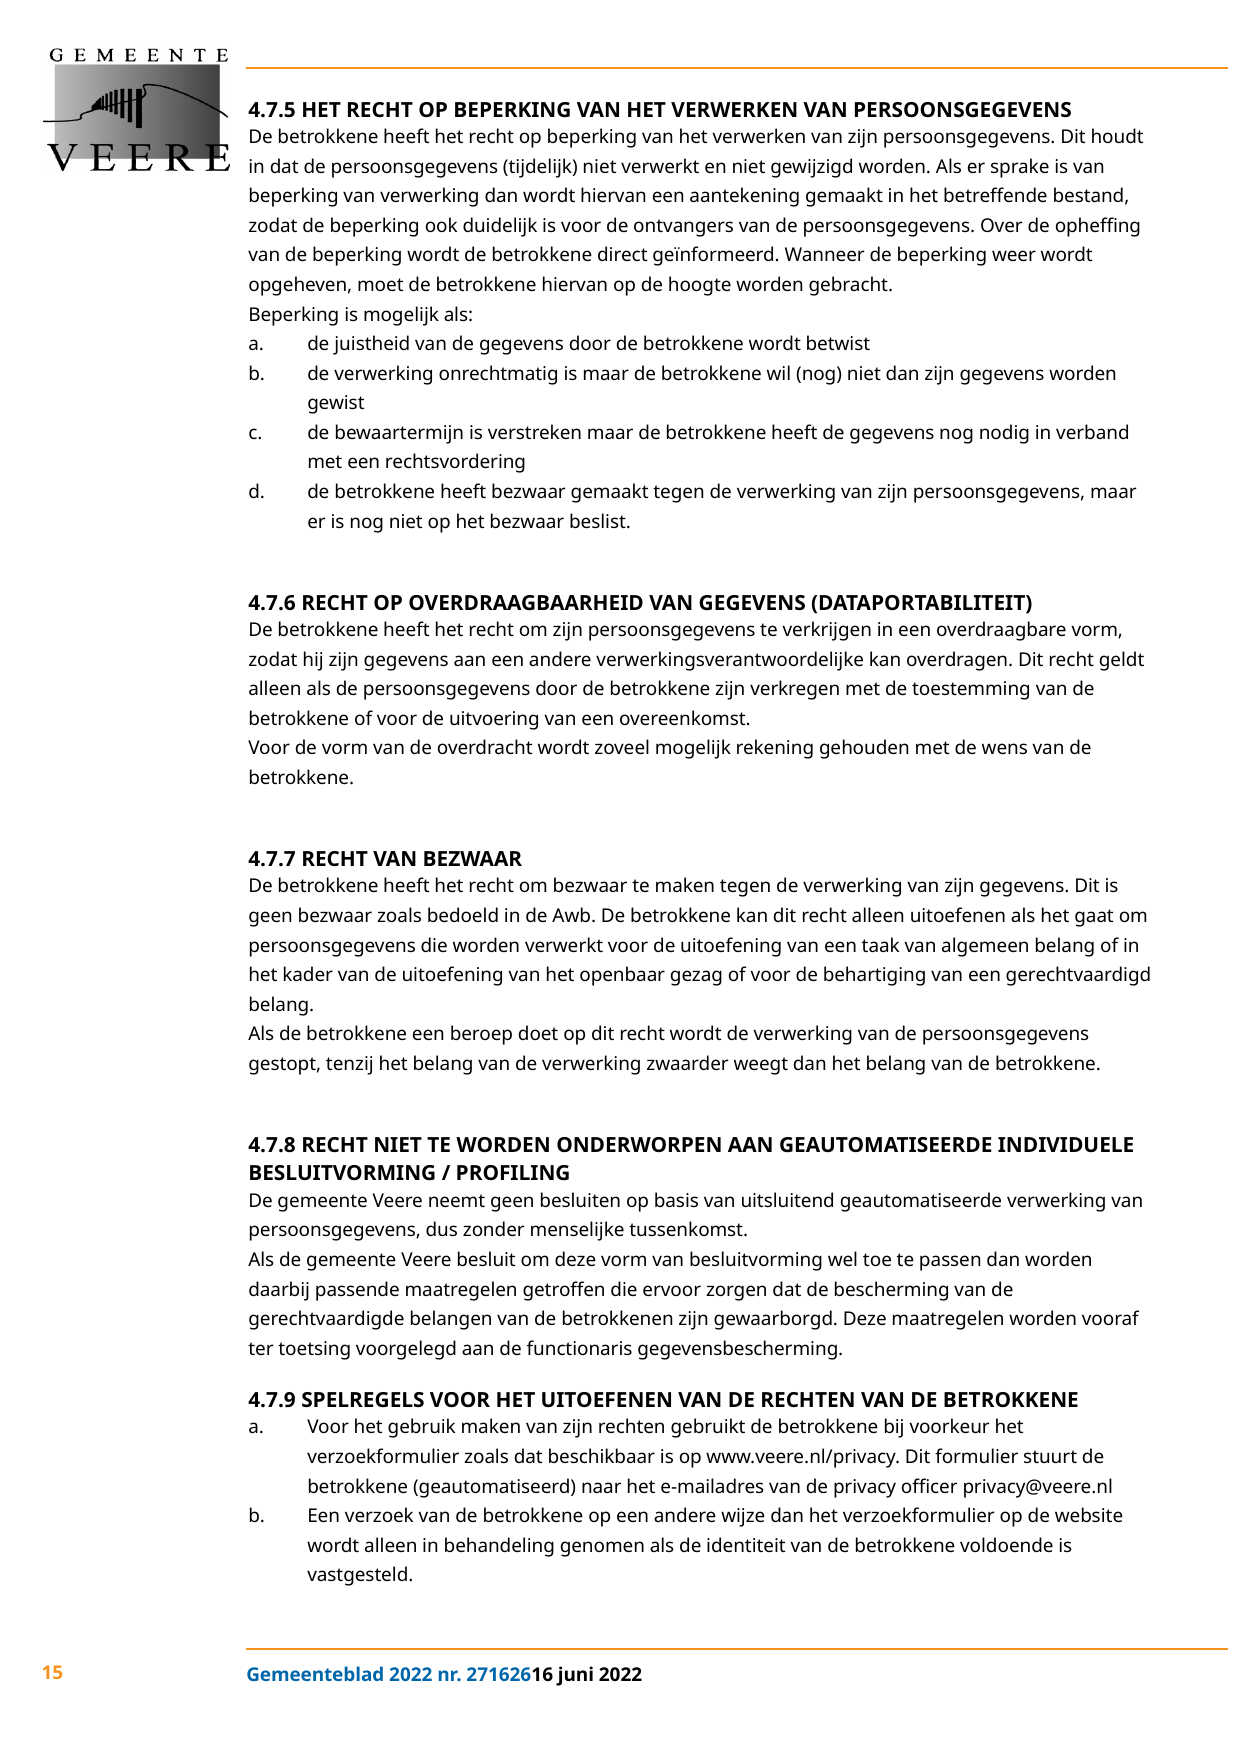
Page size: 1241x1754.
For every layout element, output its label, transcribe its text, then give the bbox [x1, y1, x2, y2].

text 4.7.5 HET RECHT OP BEPERKING VAN HET VERWERKEN VAN PERSOONSGEGEVENS [248, 95, 1152, 123]
list de bewaartermijn is verstreken maar de betrokkene heeft de gegevens nog nodig in verband met een rechtsvordering [248, 419, 1152, 474]
list Voor het gebruik maken van zijn rechten gebruikt de betrokkene bij voorkeur het verzoekformulier zoals dat beschikbaar is op www.veere.nl/privacy. Dit formulier stuurt de betrokkene (geautomatiseerd) naar het e-mailadres van de privacy officer privacy@veere.nl [248, 1414, 1152, 1499]
list Een verzoek van de betrokkene op een andere wijze dan het verzoekformulier op de website wordt alleen in behandeling genomen als de identiteit van de betrokkene voldoende is vastgesteld. [248, 1502, 1152, 1587]
text 4.7.8 RECHT NIET TE WORDEN ONDERWORPEN AAN GEAUTOMATISEERDE INDIVIDUELE BESLUITVORMING / PROFILING [248, 1130, 1152, 1187]
text Beperking is mogelijk als: [248, 301, 1152, 326]
text Als de gemeente Veere besluit om deze vorm van besluitvorming wel toe te passen dan worden daarbij passende maatregelen getroffen die ervoor zorgen dat de bescherming van de gerechtvaardigde belangen van de betrokkenen zijn gewaarborgd. Deze maatregelen worden vooraf ter toetsing voorgelegd aan de functionaris gegevensbescherming. [248, 1246, 1152, 1361]
text De betrokkene heeft het recht op beperking van het verwerken van zijn persoonsgegevens. Dit houdt in dat de persoonsgegevens (tijdelijk) niet verwerkt en niet gewijzigd worden. Als er sprake is van beperking van verwerking dan wordt hiervan een aantekening gemaakt in het betreffende bestand, zodat de beperking ook duidelijk is voor de ontvangers van de persoonsgegevens. Over de opheffing van de beperking wordt de betrokkene direct geïnformeerd. Wanneer de beperking weer wordt opgeheven, moet de betrokkene hiervan op de hoogte worden gebracht. [248, 123, 1152, 297]
text Als de betrokkene een beroep doet op dit recht wordt de verwerking van de persoonsgegevens gestopt, tenzij het belang van de verwerking zwaarder weegt dan het belang van de betrokkene. [248, 1021, 1152, 1076]
text De betrokkene heeft het recht om zijn persoonsgegevens te verkrijgen in een overdraagbare vorm, zodat hij zijn gegevens aan een andere verwerkingsverantwoordelijke kan overdragen. Dit recht geldt alleen als de persoonsgegevens door de betrokkene zijn verkregen met de toestemming van de betrokkene of voor de uitvoering van een overeenkomst. [248, 616, 1152, 731]
text De gemeente Veere neemt geen besluiten op basis van uitsluitend geautomatiseerde verwerking van persoonsgegevens, dus zonder menselijke tussenkomst. [248, 1187, 1152, 1242]
text 4.7.6 RECHT OP OVERDRAAGBAARHEID VAN GEGEVENS (DATAPORTABILITEIT) [248, 588, 1152, 616]
picture [41, 47, 231, 172]
list de juistheid van de gegevens door de betrokkene wordt betwist [248, 330, 1152, 356]
list de betrokkene heeft bezwaar gemaakt tegen de verwerking van zijn persoonsgegevens, maar er is nog niet op het bezwaar beslist. [248, 478, 1152, 533]
text 4.7.9 SPELREGELS VOOR HET UITOEFENEN VAN DE RECHTEN VAN DE BETROKKENE [248, 1385, 1152, 1414]
text Voor de vorm van de overdracht wordt zoveel mogelijk rekening gehouden met de wens van de betrokkene. [248, 734, 1152, 790]
list de verwerking onrechtmatig is maar de betrokkene wil (nog) niet dan zijn gegevens worden gewist [248, 360, 1152, 415]
text 4.7.7 RECHT VAN BEZWAAR [248, 844, 1152, 873]
text De betrokkene heeft het recht om bezwaar te maken tegen de verwerking van zijn gegevens. Dit is geen bezwaar zoals bedoeld in de Awb. De betrokkene kan dit recht alleen uitoefenen als het gaat om persoonsgegevens die worden verwerkt voor de uitoefening van een taak van algemeen belang of in het kader van de uitoefening van het openbaar gezag of voor de behartiging van een gerechtvaardigd belang. [248, 873, 1152, 1017]
